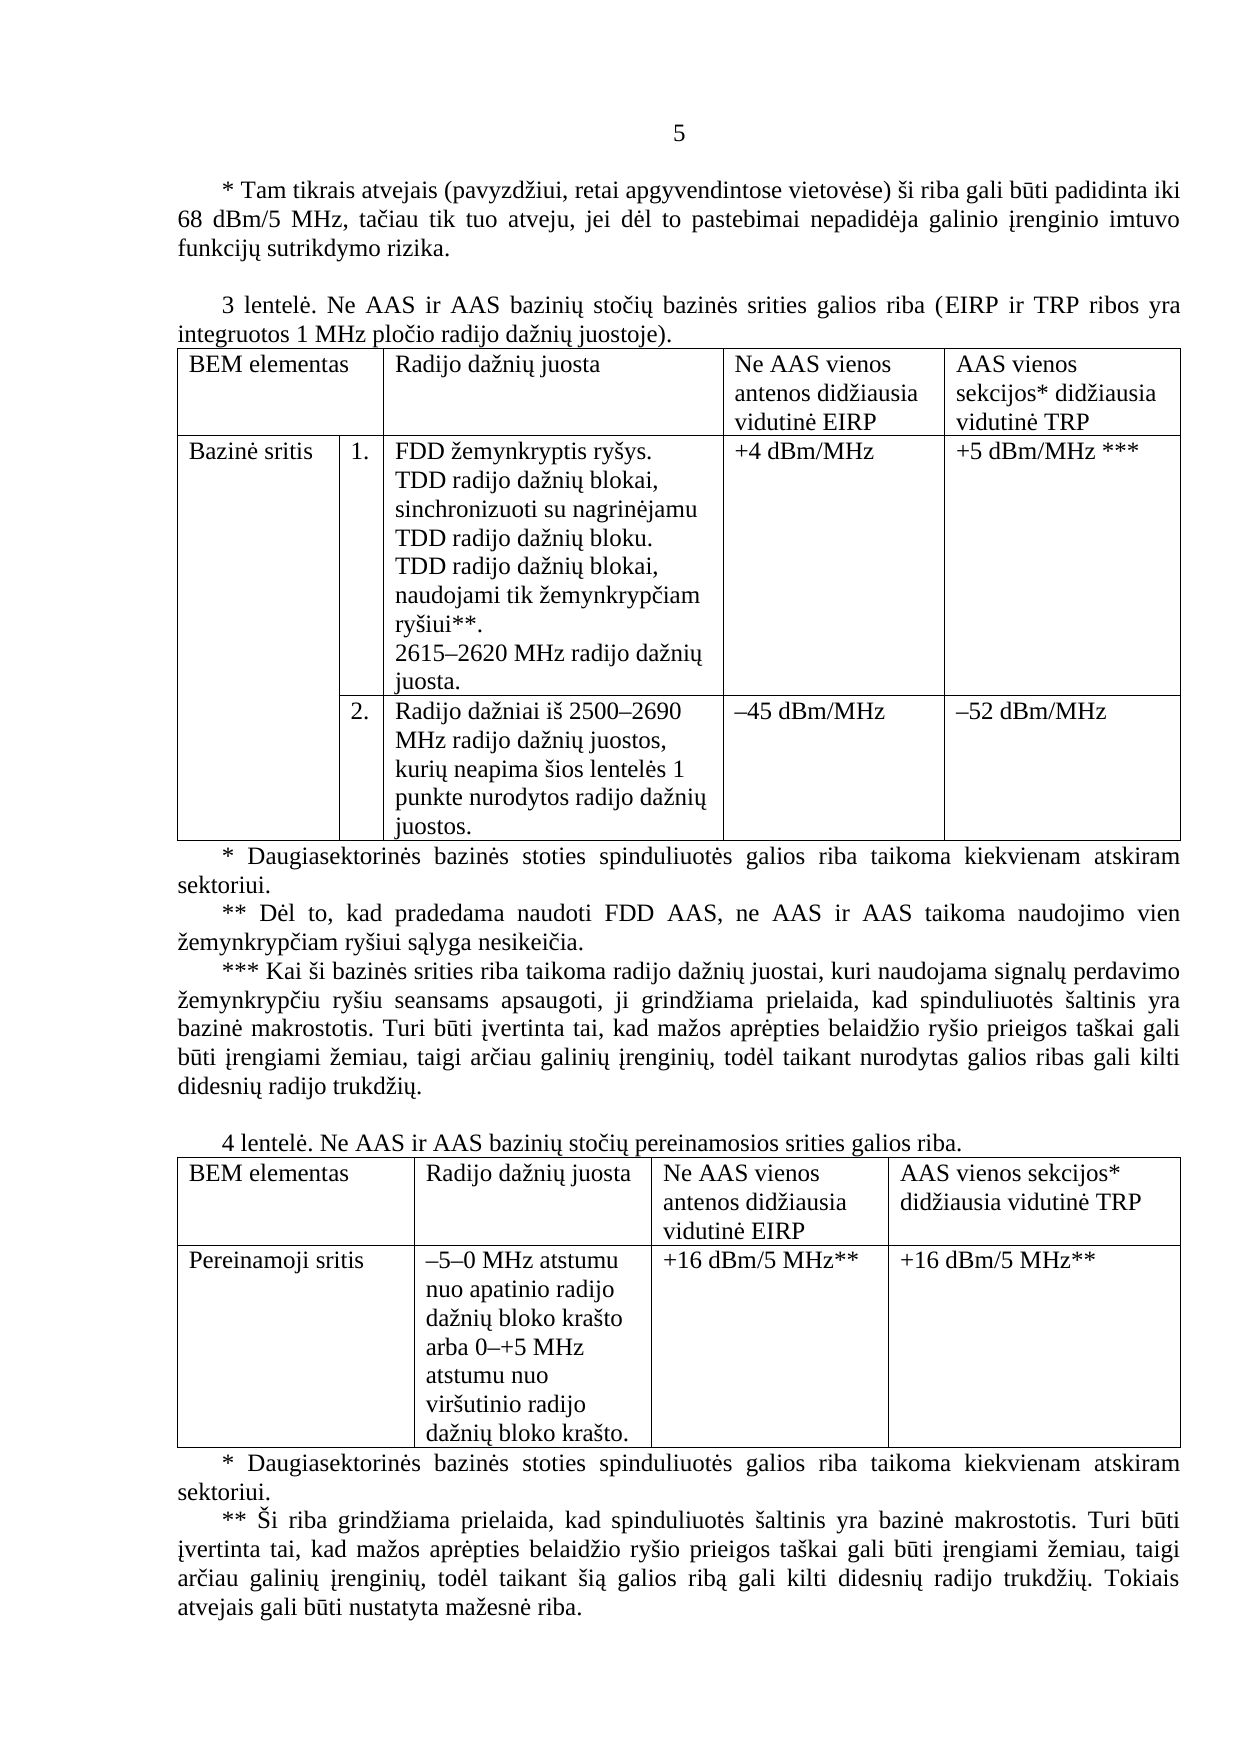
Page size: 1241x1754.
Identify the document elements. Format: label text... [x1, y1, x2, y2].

text ** Ši riba grindžiama prielaida, kad spinduliuotės šaltinis yra bazinė makrostotis. Turi būti įvertinta tai, kad mažos aprėpties belaidžio ryšio prieigos taškai gali būti įrengiami žemiau, taigi arčiau galinių įrenginių, todėl taikant šią galios ribą gali kilti didesnių radijo trukdžių. Tokiais atvejais gali būti nustatyta mažesnė riba. [177, 1505, 1181, 1620]
text 3 lentelė. Ne AAS ir AAS bazinių stočių bazinės srities galios riba (EIRP ir TRP ribos yra integruotos 1 MHz pločio radijo dažnių juostoje). [177, 291, 1181, 348]
table_cell +16 dBm/5 MHz** [652, 1246, 888, 1447]
table_header AAS vienos sekcijos* didžiausia vidutinė TRP [945, 349, 1180, 435]
text ** Dėl to, kad pradedama naudoti FDD AAS, ne AAS ir AAS taikoma naudojimo vien žemynkrypčiam ryšiui sąlyga nesikeičia. [177, 898, 1181, 956]
table_header Radijo dažnių juosta [415, 1158, 651, 1244]
text * Tam tikrais atvejais (pavyzdžiui, retai apgyvendintose vietovėse) ši riba gali būti padidinta iki 68 dBm/5 MHz, tačiau tik tuo atveju, jei dėl to pastebimai nepadidėja galinio įrenginio imtuvo funkcijų sutrikdymo rizika. [177, 176, 1181, 262]
table_cell –52 dBm/MHz [945, 696, 1180, 840]
table_header BEM elementas [178, 1158, 414, 1244]
text * Daugiasektorinės bazinės stoties spinduliuotės galios riba taikoma kiekvienam atskiram sektoriui. [177, 1448, 1181, 1505]
table_cell –5–0 MHz atstumu nuo apatinio radijo dažnių bloko krašto arba 0–+5 MHz atstumu nuo viršutinio radijo dažnių bloko krašto. [415, 1246, 651, 1447]
table_cell 2. [340, 696, 383, 840]
table_cell 1. [340, 436, 383, 695]
table_cell Bazinė sritis [178, 436, 339, 840]
table_cell +5 dBm/MHz *** [945, 436, 1180, 695]
table_header AAS vienos sekcijos* didžiausia vidutinė TRP [889, 1158, 1180, 1244]
table_header Ne AAS vienos antenos didžiausia vidutinė EIRP [652, 1158, 888, 1244]
table_cell +4 dBm/MHz [724, 436, 944, 695]
table_header Radijo dažnių juosta [384, 349, 723, 435]
text 4 lentelė. Ne AAS ir AAS bazinių stočių pereinamosios srities galios riba. [177, 1128, 1181, 1157]
table_cell Radijo dažniai iš 2500–2690 MHz radijo dažnių juostos, kurių neapima šios lentelės 1 punkte nurodytos radijo dažnių juostos. [384, 696, 723, 840]
text *** Kai ši bazinės srities riba taikoma radijo dažnių juostai, kuri naudojama signalų perdavimo žemynkrypčiu ryšiu seansams apsaugoti, ji grindžiama prielaida, kad spinduliuotės šaltinis yra bazinė makrostotis. Turi būti įvertinta tai, kad mažos aprėpties belaidžio ryšio prieigos taškai gali būti įrengiami žemiau, taigi arčiau galinių įrenginių, todėl taikant nurodytas galios ribas gali kilti didesnių radijo trukdžių. [177, 956, 1181, 1100]
table_cell FDD žemynkryptis ryšys. TDD radijo dažnių blokai, sinchronizuoti su nagrinėjamu TDD radijo dažnių bloku. TDD radijo dažnių blokai, naudojami tik žemynkrypčiam ryšiui**. 2615–2620 MHz radijo dažnių juosta. [384, 436, 723, 695]
table_cell –45 dBm/MHz [724, 696, 944, 840]
text * Daugiasektorinės bazinės stoties spinduliuotės galios riba taikoma kiekvienam atskiram sektoriui. [177, 841, 1181, 898]
table_cell Pereinamoji sritis [178, 1246, 414, 1447]
table_header BEM elementas [178, 349, 383, 435]
table_header Ne AAS vienos antenos didžiausia vidutinė EIRP [724, 349, 944, 435]
table_cell +16 dBm/5 MHz** [889, 1246, 1180, 1447]
